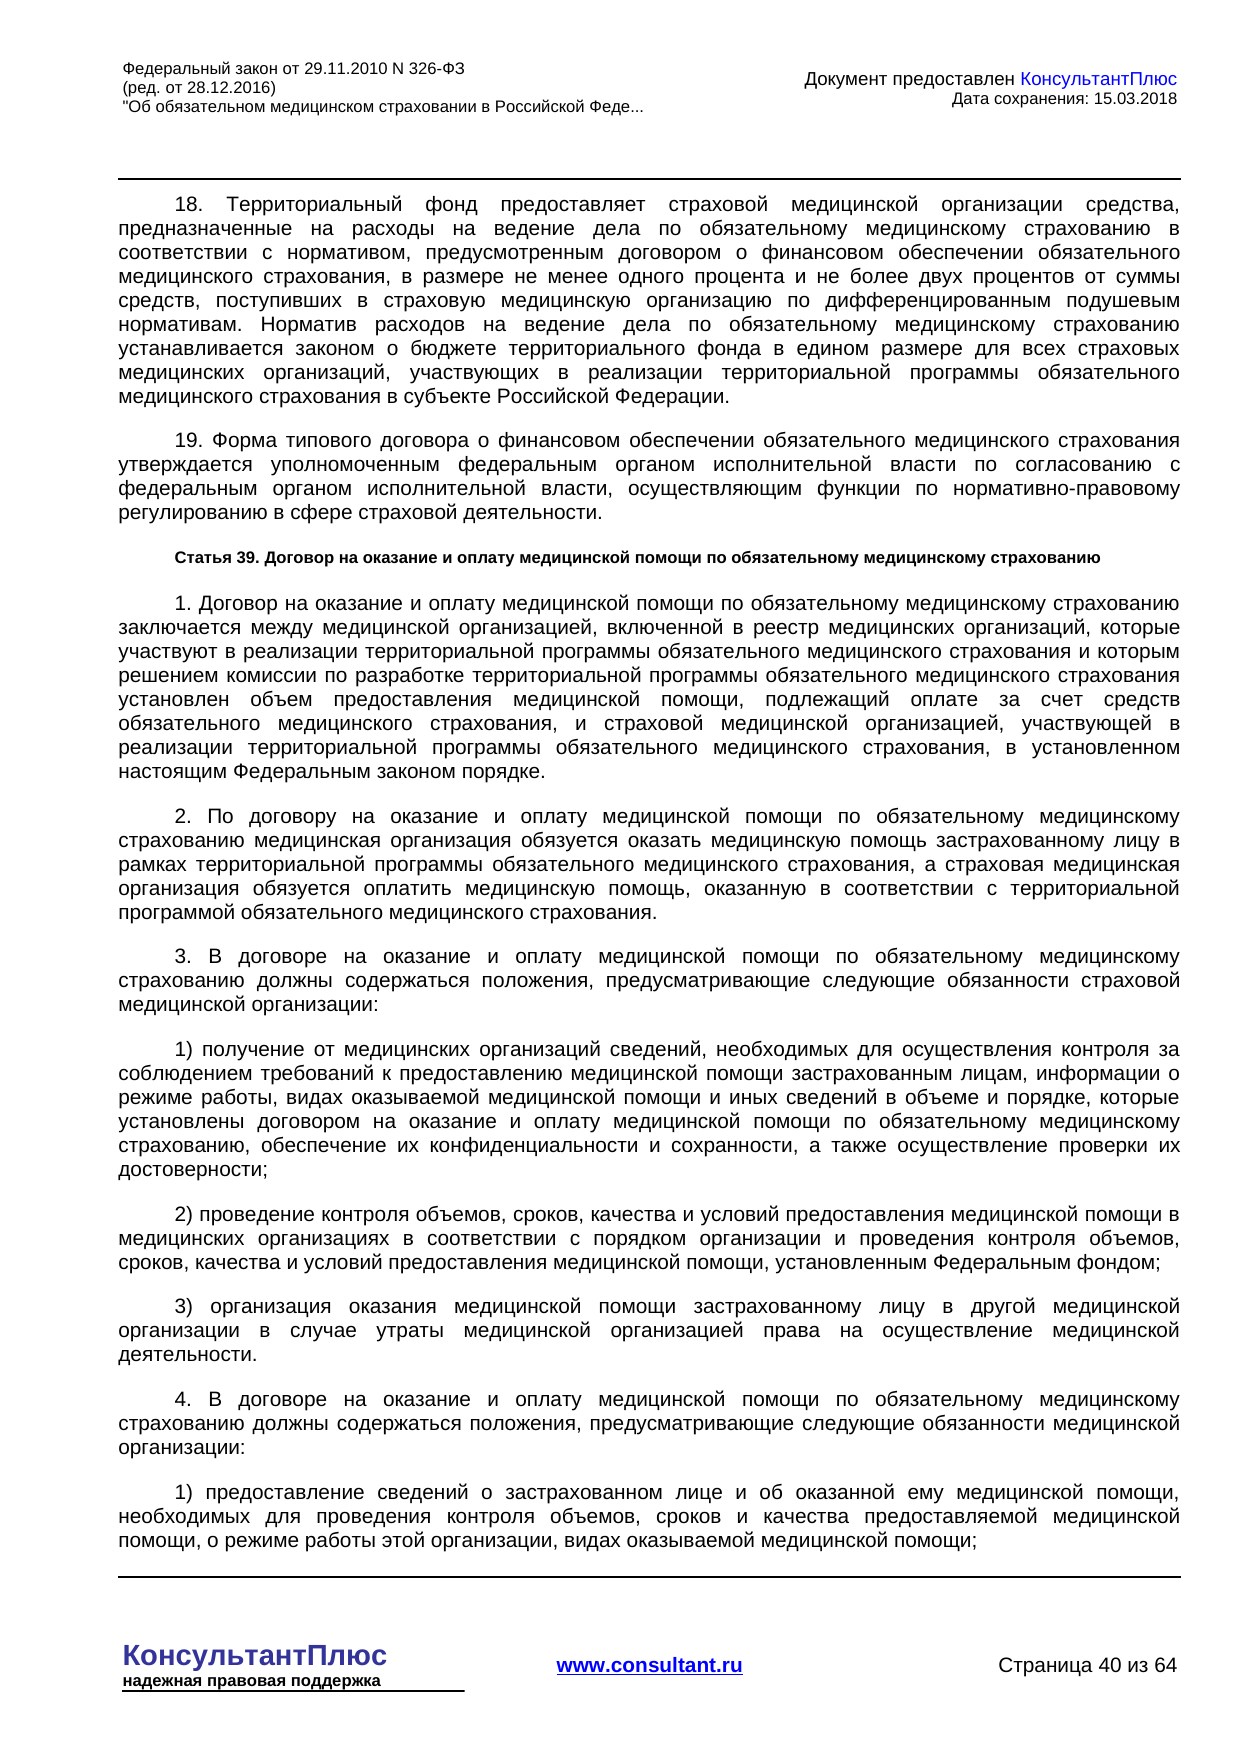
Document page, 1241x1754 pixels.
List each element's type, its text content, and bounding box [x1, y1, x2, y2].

text 3. В договоре на оказание и оплату медицинской помощи по обязательному медицинскому страхованию должны содержаться положения, предусматривающие следующие обязанности страховой медицинской организации: [118, 944, 1181, 1016]
text 4. В договоре на оказание и оплату медицинской помощи по обязательному медицинскому страхованию должны содержаться положения, предусматривающие следующие обязанности медицинской организации: [118, 1387, 1181, 1459]
text 19. Форма типового договора о финансовом обеспечении обязательного медицинского страхования утверждается уполномоченным федеральным органом исполнительной власти по согласованию с федеральным органом исполнительной власти, осуществляющим функции по нормативно-правовому регулированию в сфере страховой деятельности. [118, 428, 1181, 524]
text 2) проведение контроля объемов, сроков, качества и условий предоставления медицинской помощи в медицинских организациях в соответствии с порядком организации и проведения контроля объемов, сроков, качества и условий предоставления медицинской помощи, установленным Федеральным фондом; [118, 1202, 1181, 1273]
text 1) предоставление сведений о застрахованном лице и об оказанной ему медицинской помощи, необходимых для проведения контроля объемов, сроков и качества предоставляемой медицинской помощи, о режиме работы этой организации, видах оказываемой медицинской помощи; [118, 1480, 1181, 1552]
text 1) получение от медицинских организаций сведений, необходимых для осуществления контроля за соблюдением требований к предоставлению медицинской помощи застрахованным лицам, информации о режиме работы, видах оказываемой медицинской помощи и иных сведений в объеме и порядке, которые установлены договором на оказание и оплату медицинской помощи по обязательному медицинскому страхованию, обеспечение их конфиденциальности и сохранности, а также осуществление проверки их достоверности; [118, 1037, 1181, 1181]
text 3) организация оказания медицинской помощи застрахованному лицу в другой медицинской организации в случае утраты медицинской организацией права на осуществление медицинской деятельности. [118, 1294, 1181, 1366]
text 2. По договору на оказание и оплату медицинской помощи по обязательному медицинскому страхованию медицинская организация обязуется оказать медицинскую помощь застрахованному лицу в рамках территориальной программы обязательного медицинского страхования, а страховая медицинская организация обязуется оплатить медицинскую помощь, оказанную в соответствии с территориальной программой обязательного медицинского страхования. [118, 804, 1181, 923]
text 1. Договор на оказание и оплату медицинской помощи по обязательному медицинскому страхованию заключается между медицинской организацией, включенной в реестр медицинских организаций, которые участвуют в реализации территориальной программы обязательного медицинского страхования и которым решением комиссии по разработке территориальной программы обязательного медицинского страхования установлен объем предоставления медицинской помощи, подлежащий оплате за счет средств обязательного медицинского страхования, и страховой медицинской организацией, участвующей в реализации территориальной программы обязательного медицинского страхования, в установленном настоящим Федеральным законом порядке. [118, 591, 1181, 783]
text 18. Территориальный фонд предоставляет страховой медицинской организации средства, предназначенные на расходы на ведение дела по обязательному медицинскому страхованию в соответствии с нормативом, предусмотренным договором о финансовом обеспечении обязательного медицинского страхования, в размере не менее одного процента и не более двух процентов от суммы средств, поступивших в страховую медицинскую организацию по дифференцированным подушевым нормативам. Норматив расходов на ведение дела по обязательному медицинскому страхованию устанавливается законом о бюджете территориального фонда в едином размере для всех страховых медицинских организаций, участвующих в реализации территориальной программы обязательного медицинского страхования в субъекте Российской Федерации. [118, 192, 1181, 407]
title Статья 39. Договор на оказание и оплату медицинской помощи по обязательному медицинскому страхованию [118, 548, 1181, 567]
